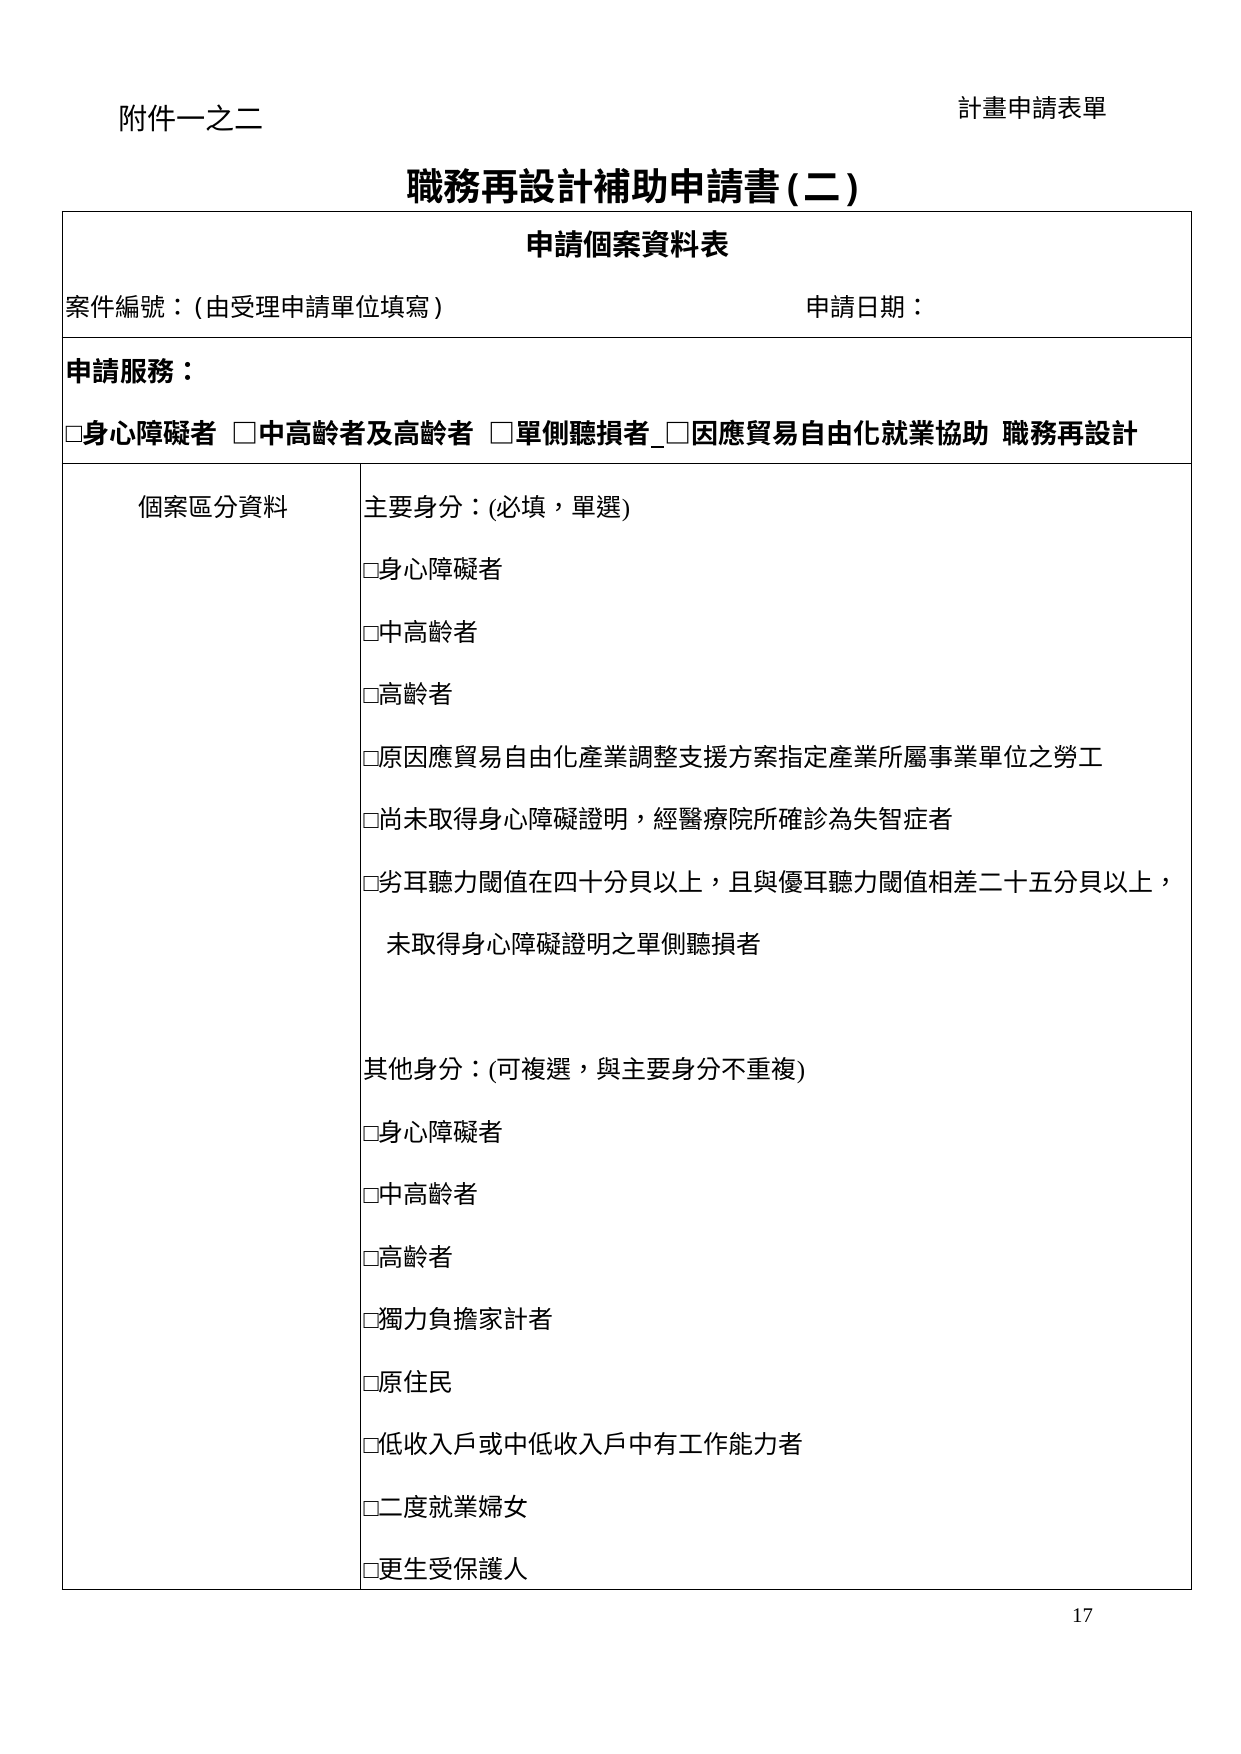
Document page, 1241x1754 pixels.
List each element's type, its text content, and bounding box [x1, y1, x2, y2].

text 職務再設計補助申請書(二) [177, 156, 1092, 211]
table_cell 申請服務： □身心障礙者 □中高齡者及高齡者 □單側聽損者 □因應貿易自由化就業協助 職務再設計 [63, 338, 1191, 463]
text 計畫申請表單 [949, 88, 1114, 123]
text [934, 81, 1129, 131]
table_cell 個案區分資料 [63, 464, 360, 1589]
table_header 申請個案資料表 案件編號：(由受理申請單位填寫) 申請日期： [63, 212, 1191, 337]
table_cell 主要身分：(必填，單選) □身心障礙者 □中高齡者 □高齡者 □原因應貿易自由化產業調整支援方案指定產業所屬事業單位之勞工 □尚未取得身心障礙證明，經醫療院所確診為失智症者 □劣耳聽力閾值在四十分貝以上，且與優耳聽力閾值相差二十五分貝以上，未取得身心障礙證明之單側聽損者 其他身分：(可複選，與主要身分不重複) □身心障礙者 □中高齡者 □高齡者 □獨力負擔家計者 □原住民 □低收入戶或中低收入戶中有工作能力者 □二度就業婦女 □更生受保護人 [361, 464, 1191, 1589]
